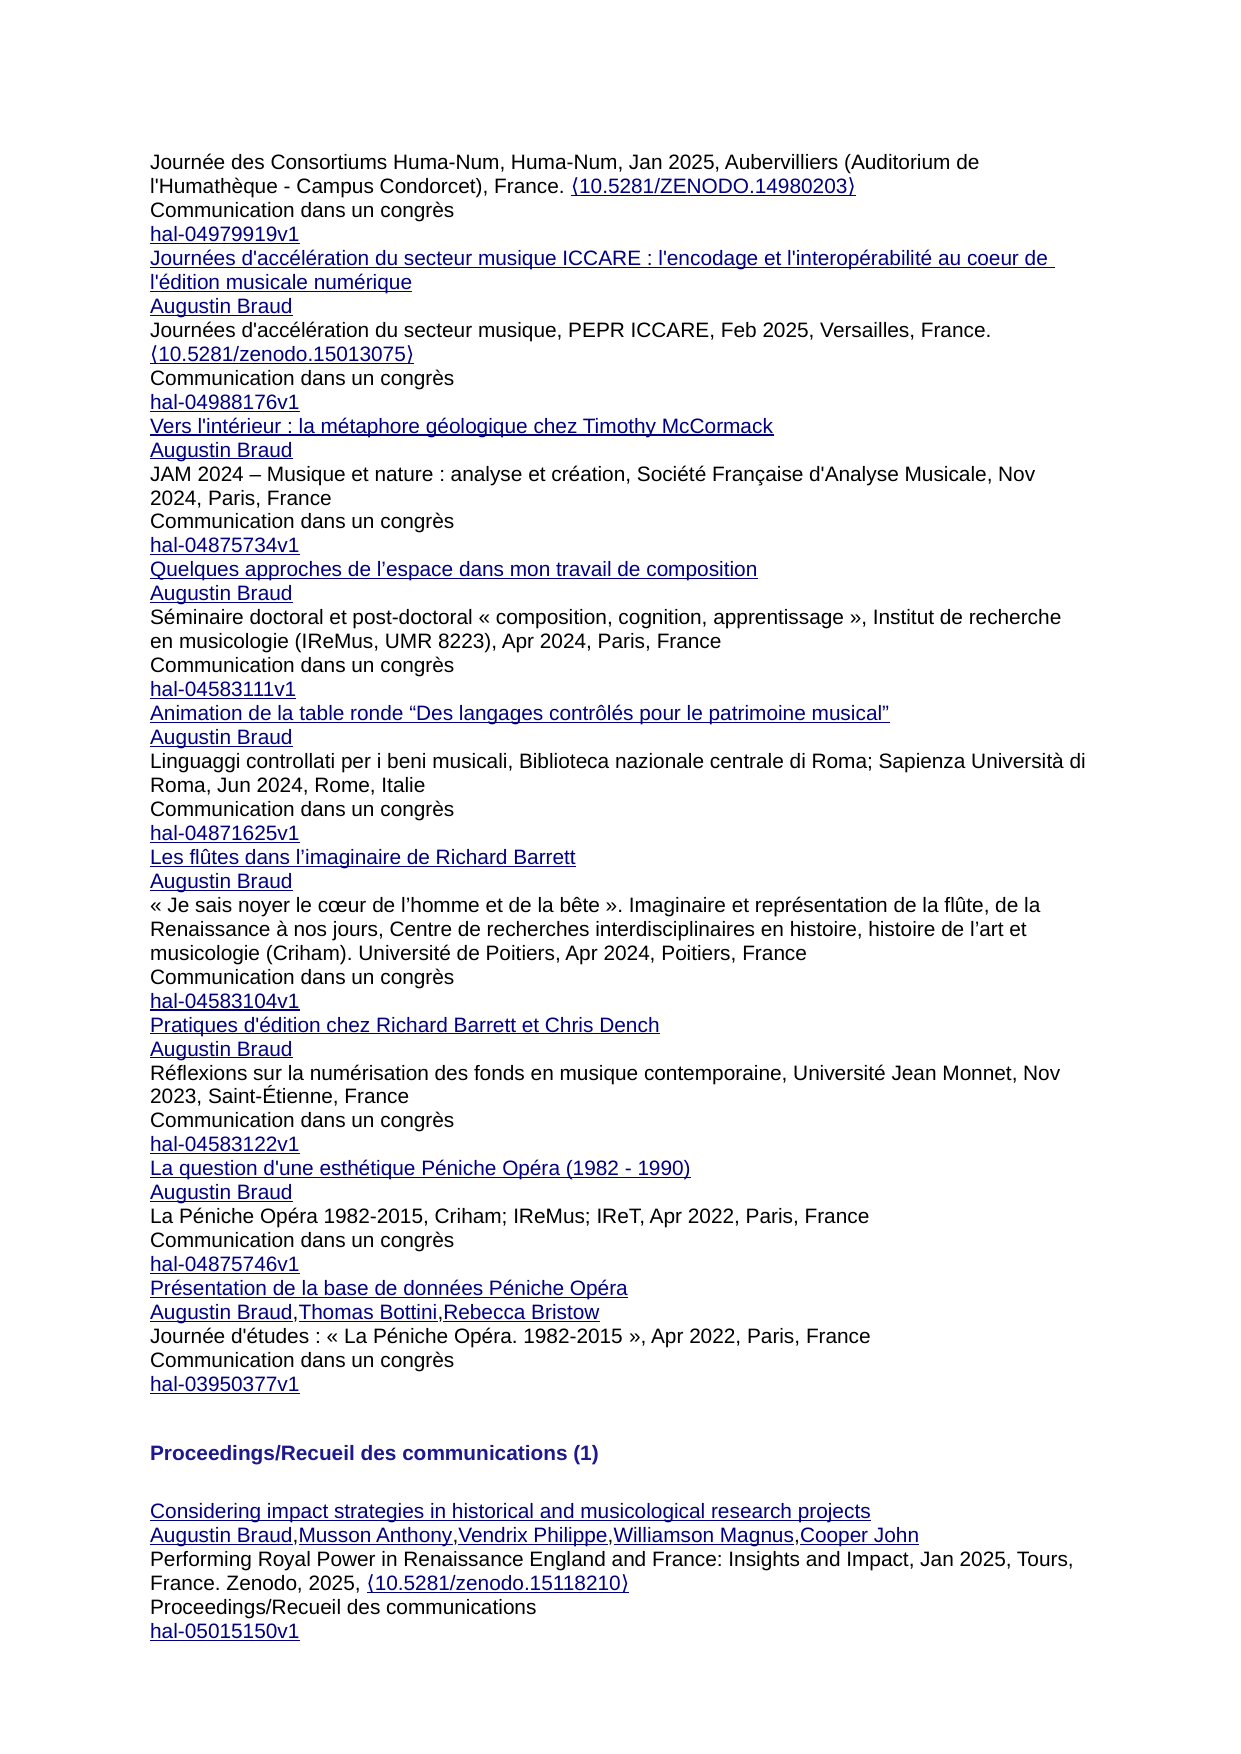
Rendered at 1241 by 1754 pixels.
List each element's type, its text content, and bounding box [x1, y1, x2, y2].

table_cell La question d'une esthétique Péniche Opéra (1982 - 1990) Augustin Braud La Péniche Opéra 1982-2015, Criham; IReMus; IReT, Apr 2022, Paris, France Communication dans un congrès hal-04875746v1 [150, 1156, 1090, 1276]
table_cell Pratiques d'édition chez Richard Barrett et Chris Dench Augustin Braud Réflexions sur la numérisation des fonds en musique contemporaine, Université Jean Monnet, Nov 2023, Saint-Étienne, France Communication dans un congrès hal-04583122v1 [150, 1013, 1090, 1156]
table_cell Quelques approches de l’espace dans mon travail de composition Augustin Braud Séminaire doctoral et post-doctoral « composition, cognition, apprentissage », Institut de recherche en musicologie (IReMus, UMR 8223), Apr 2024, Paris, France Communication dans un congrès hal-04583111v1 [150, 557, 1090, 701]
table_cell Présentation de la base de données Péniche Opéra Augustin Braud,Thomas Bottini,Rebecca Bristow Journée d'études : « La Péniche Opéra. 1982-2015 », Apr 2022, Paris, France Communication dans un congrès hal-03950377v1 [150, 1276, 1090, 1396]
table_cell Animation de la table ronde “Des langages contrôlés pour le patrimoine musical” Augustin Braud Linguaggi controllati per i beni musicali, Biblioteca nazionale centrale di Roma; Sapienza Università di Roma, Jun 2024, Rome, Italie Communication dans un congrès hal-04871625v1 [150, 701, 1090, 845]
table_cell Journée des Consortiums Huma-Num, Huma-Num, Jan 2025, Aubervilliers (Auditorium de l'Humathèque - Campus Condorcet), France. ⟨10.5281/ZENODO.14980203⟩ Communication dans un congrès hal-04979919v1 [150, 150, 1090, 246]
table_cell Les flûtes dans l’imaginaire de Richard Barrett Augustin Braud « Je sais noyer le cœur de l’homme et de la bête ». Imaginaire et représentation de la flûte, de la Renaissance à nos jours, Centre de recherches interdisciplinaires en histoire, histoire de l’art et musicologie (Criham). Université de Poitiers, Apr 2024, Poitiers, France Communication dans un congrès hal-04583104v1 [150, 845, 1090, 1012]
table_header Considering impact strategies in historical and musicological research projects Augustin Braud,Musson Anthony,Vendrix Philippe,Williamson Magnus,Cooper John Performing Royal Power in Renaissance England and France: Insights and Impact, Jan 2025, Tours, France. Zenodo, 2025, ⟨10.5281/zenodo.15118210⟩ Proceedings/Recueil des communications hal-05015150v1 [150, 1499, 1090, 1643]
table_cell Vers l'intérieur : la métaphore géologique chez Timothy McCormack Augustin Braud JAM 2024 – Musique et nature : analyse et création, Société Française d'Analyse Musicale, Nov 2024, Paris, France Communication dans un congrès hal-04875734v1 [150, 414, 1090, 557]
table_cell Journées d'accélération du secteur musique ICCARE : l'encodage et l'interopérabilité au coeur de l'édition musicale numérique Augustin Braud Journées d'accélération du secteur musique, PEPR ICCARE, Feb 2025, Versailles, France. ⟨10.5281/zenodo.15013075⟩ Communication dans un congrès hal-04988176v1 [150, 246, 1090, 413]
subtitle Proceedings/Recueil des communications (1) [150, 1441, 1090, 1464]
